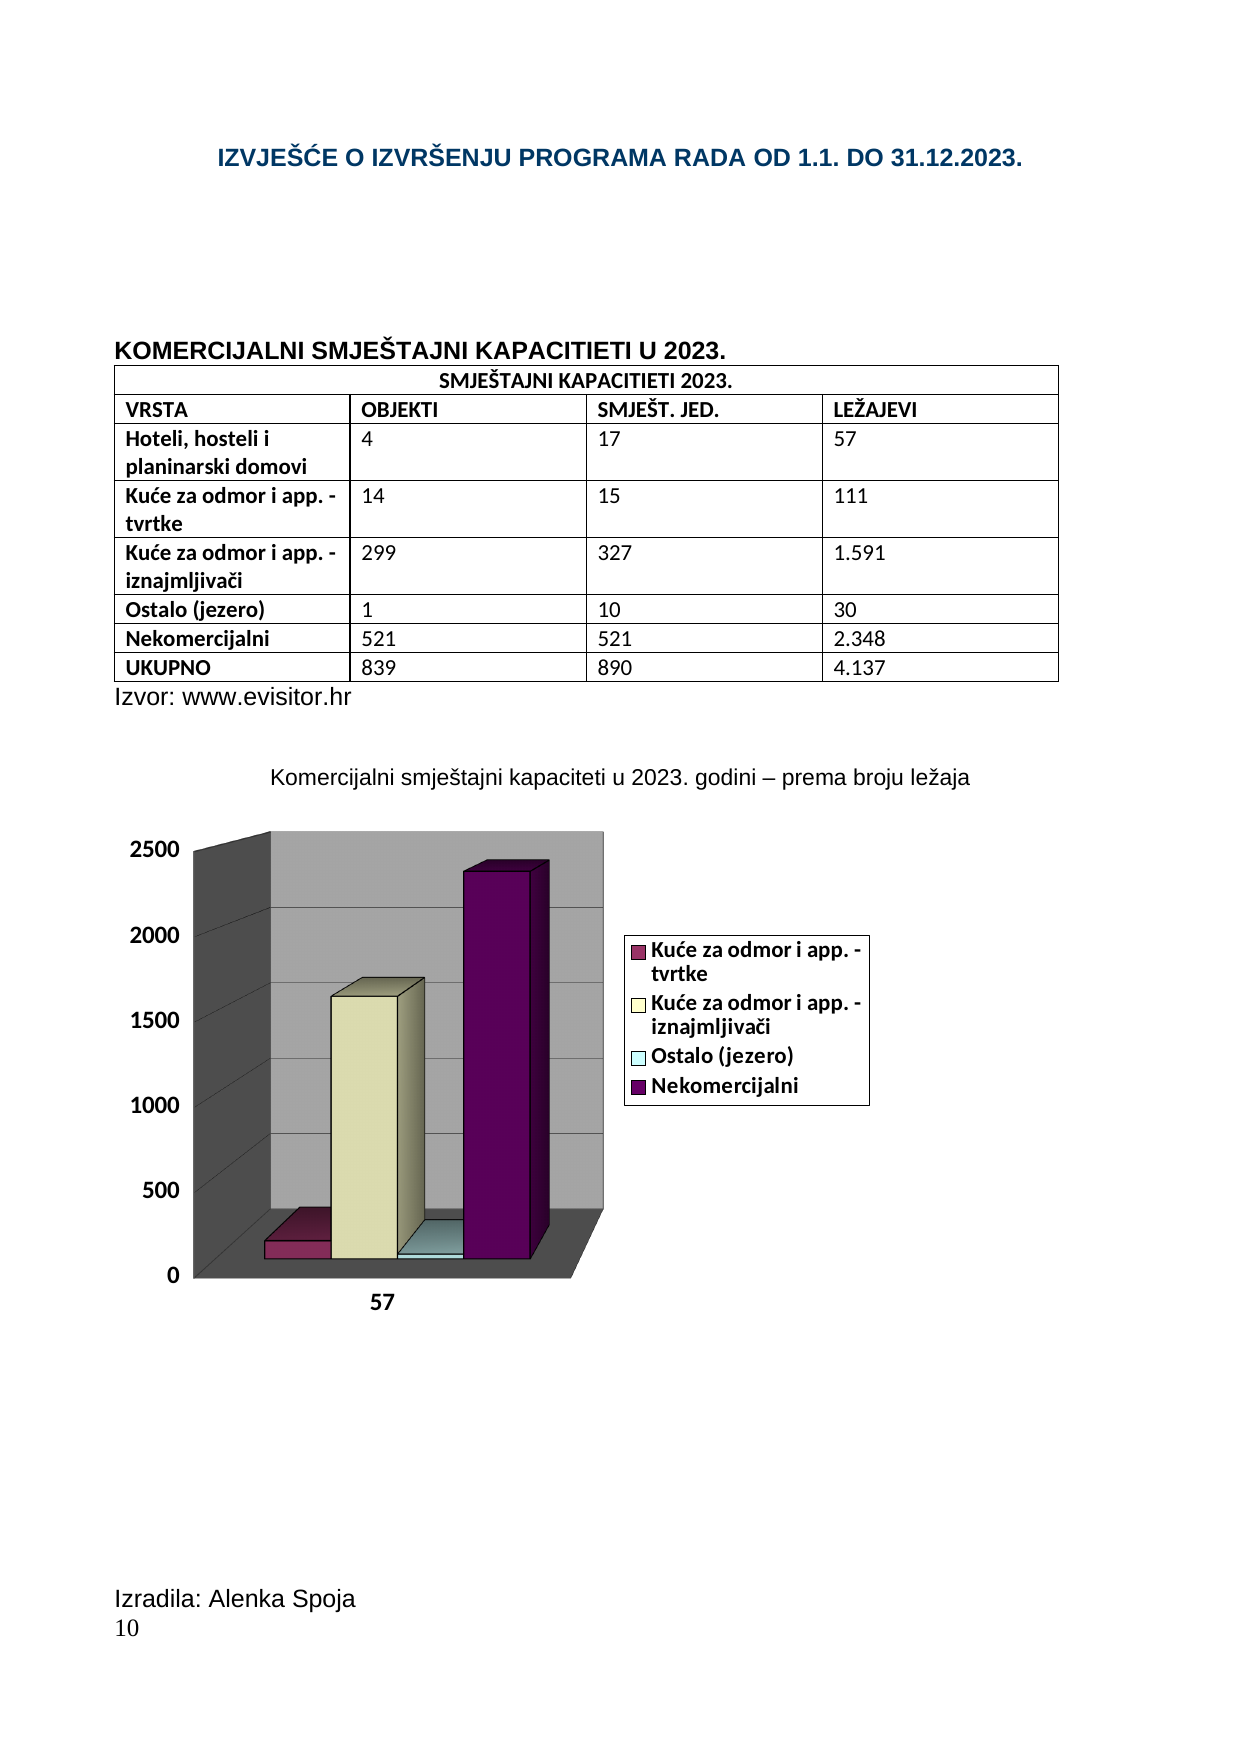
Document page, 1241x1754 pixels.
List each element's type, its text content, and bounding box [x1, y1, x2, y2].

table_cell VRSTA [115, 395, 349, 423]
text Izvor: www.evisitor.hr [114, 682, 1126, 711]
table_cell 839 [351, 653, 586, 681]
table_cell UKUPNO [115, 653, 349, 681]
table_cell 2.348 [823, 624, 1058, 652]
text KOMERCIJALNI SMJEŠTAJNI KAPACITIETI U 2023. [114, 336, 1126, 365]
table_cell 4 [351, 424, 586, 480]
table_cell 521 [587, 624, 822, 652]
table_cell 4.137 [823, 653, 1058, 681]
table_cell Nekomercijalni [115, 624, 349, 652]
table_header SMJEŠTAJNI KAPACITIETI 2023. [115, 366, 1058, 394]
table_cell 521 [351, 624, 586, 652]
table_cell 30 [823, 595, 1058, 623]
table_cell 111 [823, 481, 1058, 537]
table_cell 327 [587, 538, 822, 594]
table_cell 14 [351, 481, 586, 537]
table_cell Hoteli, hosteli i planinarski domovi [115, 424, 349, 480]
table_cell 1.591 [823, 538, 1058, 594]
table_cell 299 [351, 538, 586, 594]
table_cell LEŽAJEVI [823, 395, 1058, 423]
table_cell 17 [587, 424, 822, 480]
table_cell Kuće za odmor i app. - iznajmljivači [115, 538, 349, 594]
table_cell 1 [351, 595, 586, 623]
table_cell OBJEKTI [351, 395, 586, 423]
table_cell Ostalo (jezero) [115, 595, 349, 623]
table_cell 890 [587, 653, 822, 681]
table_cell Kuće za odmor i app. - tvrtke [115, 481, 349, 537]
table_cell SMJEŠT. JED. [587, 395, 822, 423]
table_cell 57 [823, 424, 1058, 480]
table_cell 15 [587, 481, 822, 537]
text Komercijalni smještajni kapaciteti u 2023. godini – prema broju ležaja [114, 764, 1126, 819]
table_cell 10 [587, 595, 822, 623]
